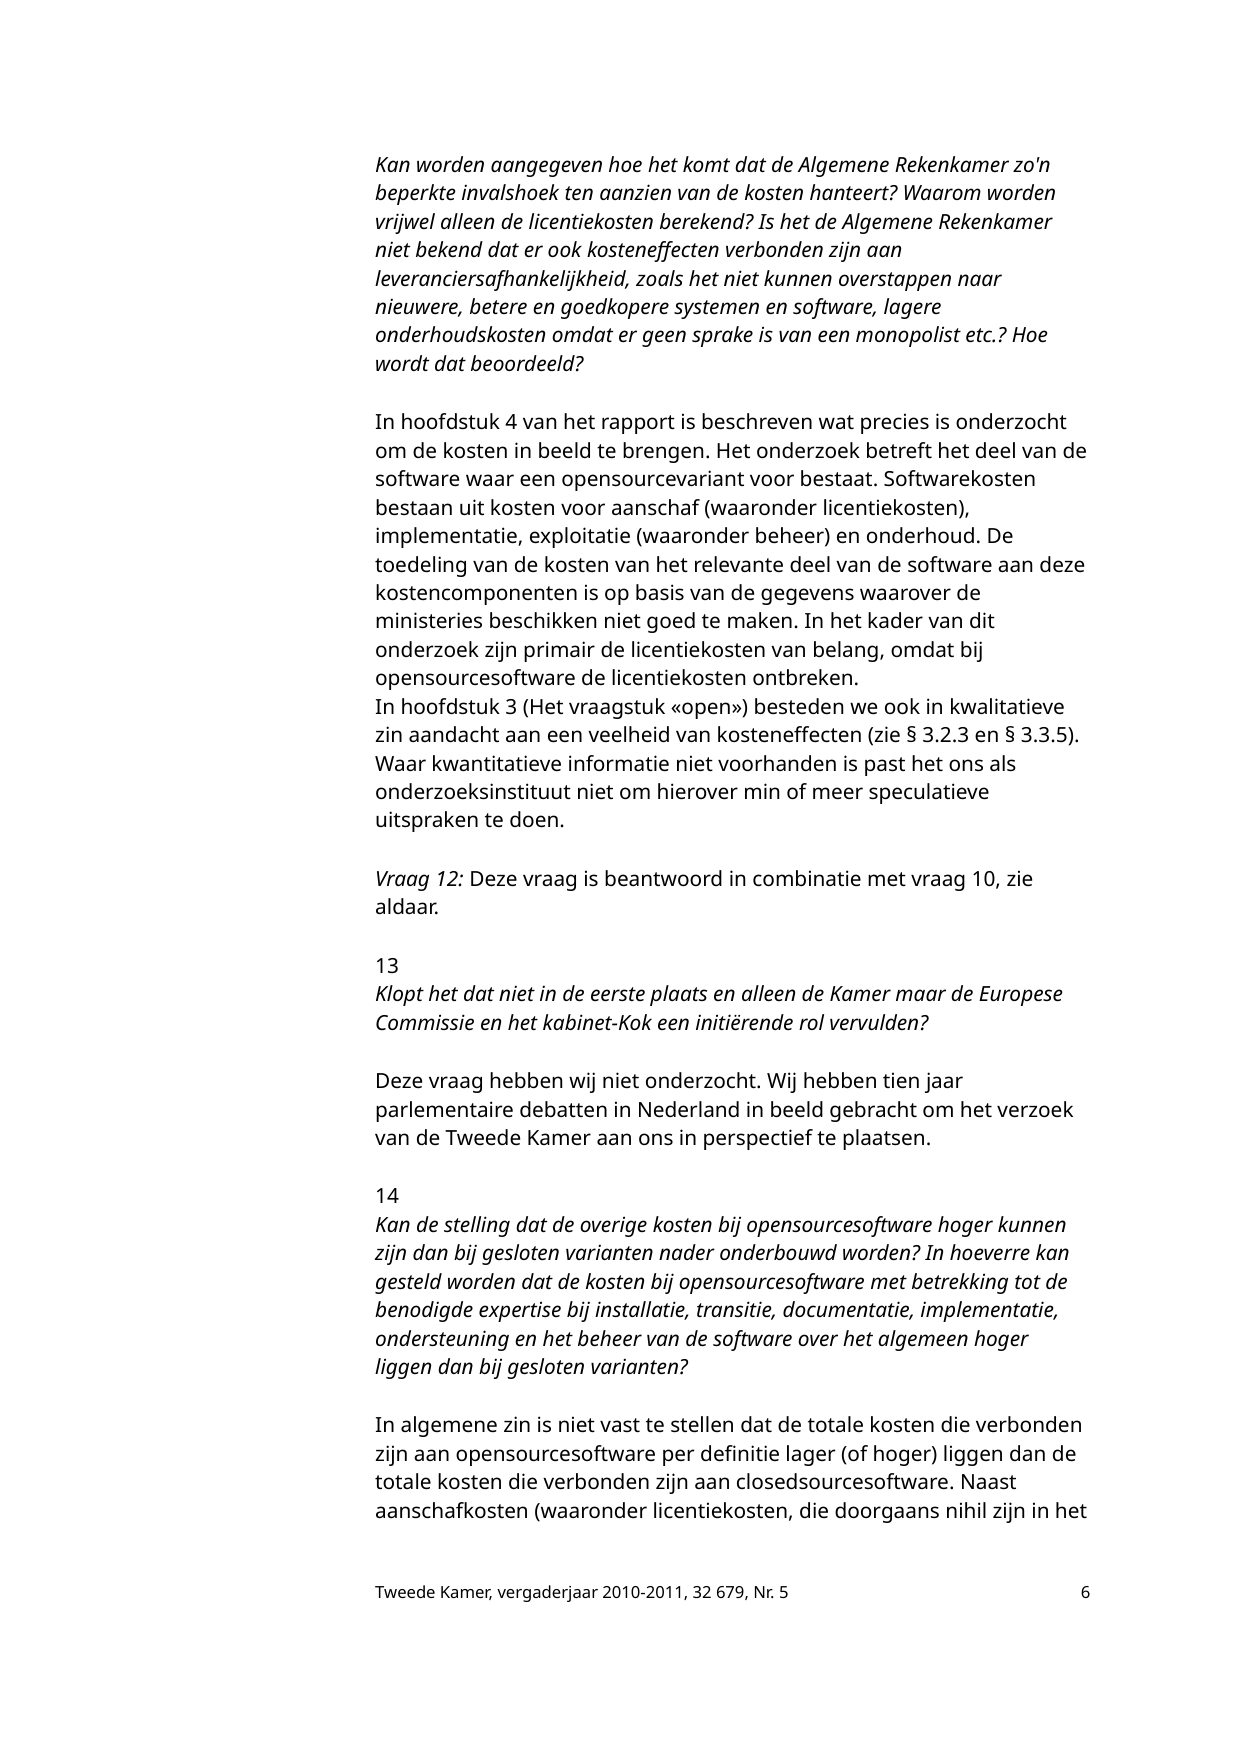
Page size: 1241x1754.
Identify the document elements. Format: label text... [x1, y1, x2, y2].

text In hoofdstuk 3 (Het vraagstuk «open») besteden we ook in kwalitatieve zin aandacht aan een veelheid van kosteneffecten (zie § 3.2.3 en § 3.3.5). Waar kwantitatieve informatie niet voorhanden is past het ons als onderzoeksinstituut niet om hierover min of meer speculatieve uitspraken te doen. [375, 692, 1090, 834]
text In algemene zin is niet vast te stellen dat de totale kosten die verbonden zijn aan opensourcesoftware per definitie lager (of hoger) liggen dan de totale kosten die verbonden zijn aan closedsourcesoftware. Naast aanschafkosten (waaronder licentiekosten, die doorgaans nihil zijn in het [375, 1411, 1090, 1524]
text Kan worden aangegeven hoe het komt dat de Algemene Rekenkamer zo'n beperkte invalshoek ten aanzien van de kosten hanteert? Waarom worden vrijwel alleen de licentiekosten berekend? Is het de Algemene Rekenkamer niet bekend dat er ook kosteneffecten verbonden zijn aan leveranciersafhankelijkheid, zoals het niet kunnen overstappen naar nieuwere, betere en goedkopere systemen en software, lagere onderhoudskosten omdat er geen sprake is van een monopolist etc.? Hoe wordt dat beoordeeld? [375, 150, 1090, 377]
text 14 [375, 1182, 1090, 1210]
text Vraag 12: Deze vraag is beantwoord in combinatie met vraag 10, zie aldaar. [375, 864, 1090, 921]
text Klopt het dat niet in de eerste plaats en alleen de Kamer maar de Europese Commissie en het kabinet-Kok een initiërende rol vervulden? [375, 979, 1090, 1036]
text In hoofdstuk 4 van het rapport is beschreven wat precies is onderzocht om de kosten in beeld te brengen. Het onderzoek betreft het deel van de software waar een opensourcevariant voor bestaat. Softwarekosten bestaan uit kosten voor aanschaf (waaronder licentiekosten), implementatie, exploitatie (waaronder beheer) en onderhoud. De toedeling van de kosten van het relevante deel van de software aan deze kostencomponenten is op basis van de gegevens waarover de ministeries beschikken niet goed te maken. In het kader van dit onderzoek zijn primair de licentiekosten van belang, omdat bij opensourcesoftware de licentiekosten ontbreken. [375, 407, 1090, 692]
text 13 [375, 951, 1090, 979]
text Kan de stelling dat de overige kosten bij opensourcesoftware hoger kunnen zijn dan bij gesloten varianten nader onderbouwd worden? In hoeverre kan gesteld worden dat de kosten bij opensourcesoftware met betrekking tot de benodigde expertise bij installatie, transitie, documentatie, implementatie, ondersteuning en het beheer van de software over het algemeen hoger liggen dan bij gesloten varianten? [375, 1210, 1090, 1381]
text Deze vraag hebben wij niet onderzocht. Wij hebben tien jaar parlementaire debatten in Nederland in beeld gebracht om het verzoek van de Tweede Kamer aan ons in perspectief te plaatsen. [375, 1066, 1090, 1152]
